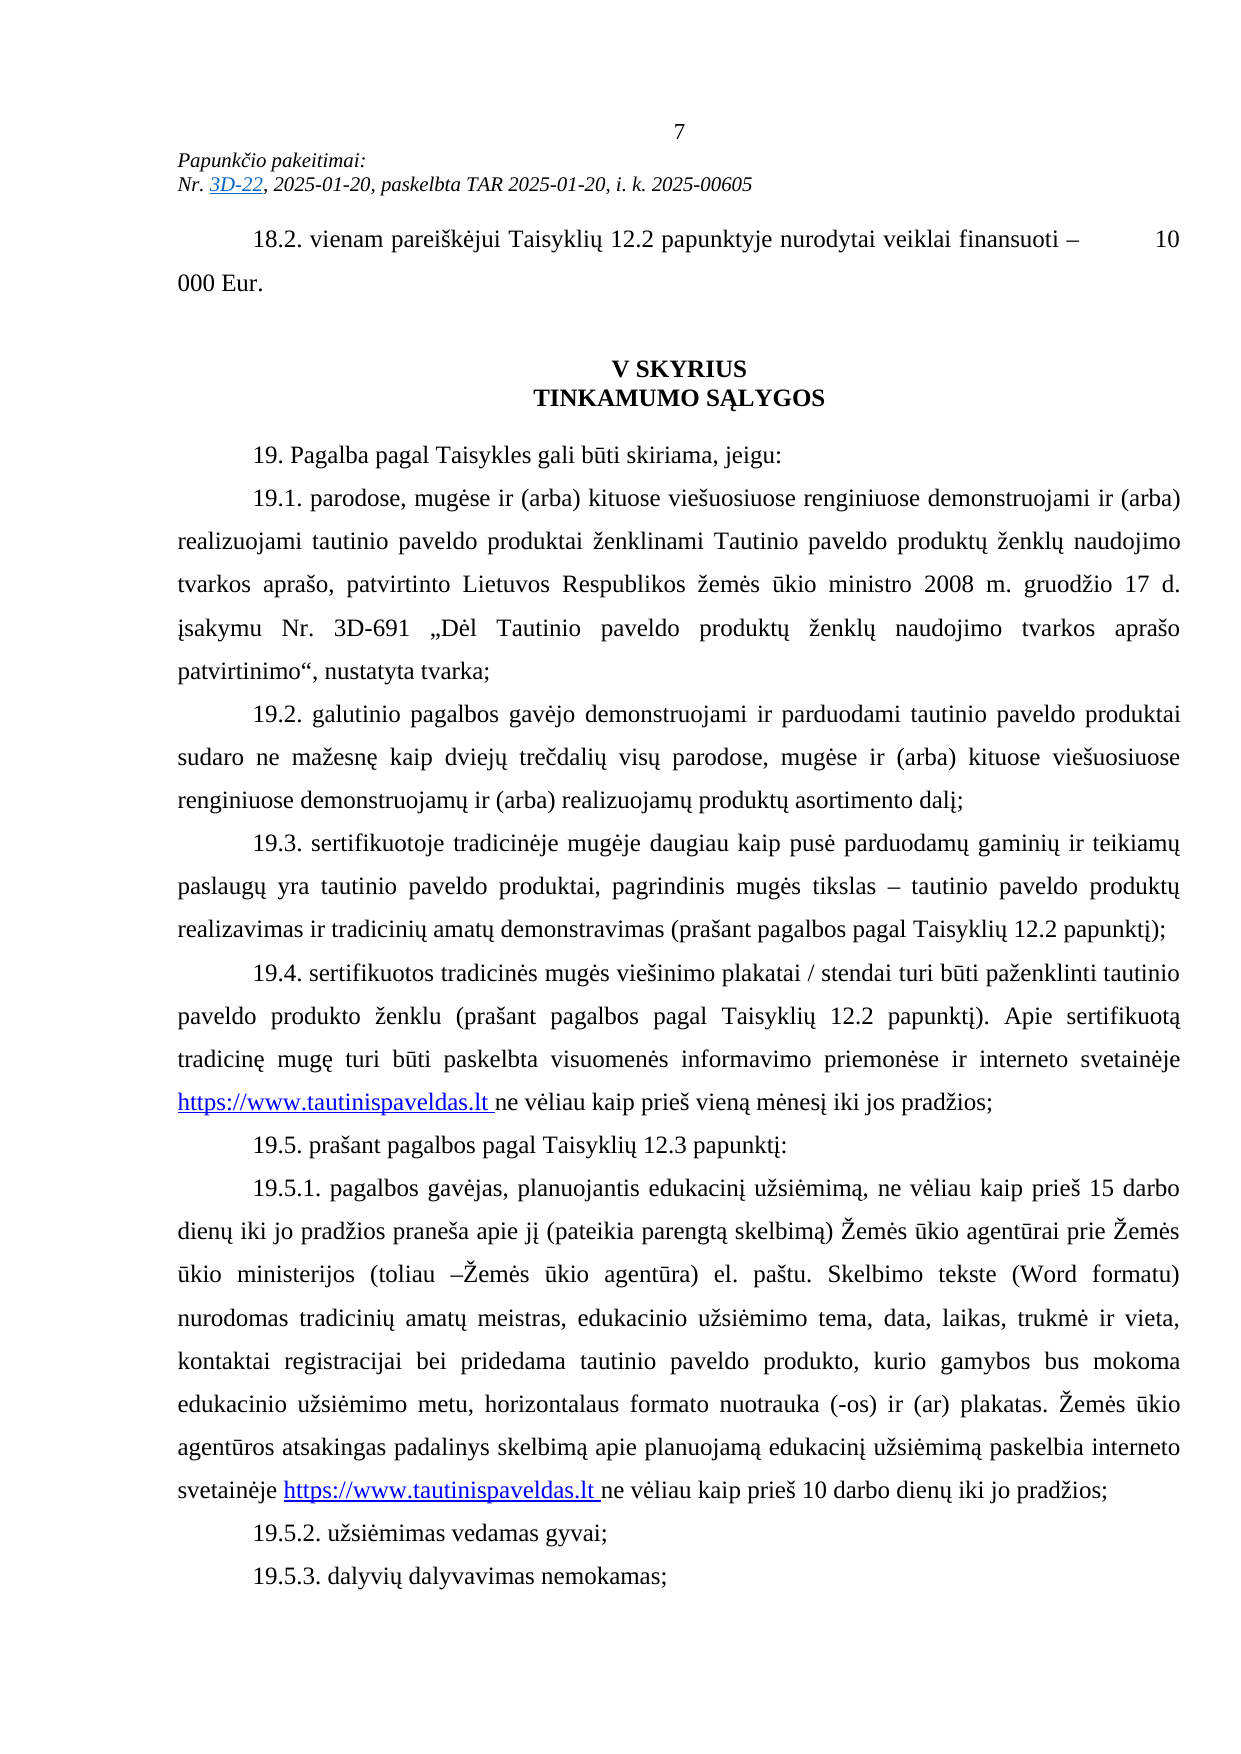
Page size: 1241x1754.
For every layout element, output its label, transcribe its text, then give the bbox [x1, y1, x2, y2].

text 19.5. prašant pagalbos pagal Taisyklių 12.3 papunktį: [177, 1130, 1181, 1159]
text 18.2. vienam pareiškėjui Taisyklių 12.2 papunktyje nurodytai veiklai finansuoti – 10 000 Eur. [177, 224, 1181, 296]
text 19.2. galutinio pagalbos gavėjo demonstruojami ir parduodami tautinio paveldo produktai sudaro ne mažesnę kaip dviejų trečdalių visų parodose, mugėse ir (arba) kituose viešuosiuose renginiuose demonstruojamų ir (arba) realizuojamų produktų asortimento dalį; [177, 699, 1181, 814]
text 19.5.1. pagalbos gavėjas, planuojantis edukacinį užsiėmimą, ne vėliau kaip prieš 15 darbo dienų iki jo pradžios praneša apie jį (pateikia parengtą skelbimą) Žemės ūkio agentūrai prie Žemės ūkio ministerijos (toliau –Žemės ūkio agentūra) el. paštu. Skelbimo tekste (Word formatu) nurodomas tradicinių amatų meistras, edukacinio užsiėmimo tema, data, laikas, trukmė ir vieta, kontaktai registracijai bei pridedama tautinio paveldo produkto, kurio gamybos bus mokoma edukacinio užsiėmimo metu, horizontalaus formato nuotrauka (-os) ir (ar) plakatas. Žemės ūkio agentūros atsakingas padalinys skelbimą apie planuojamą edukacinį užsiėmimą paskelbia interneto svetainėje https://www.tautinispaveldas.lt ne vėliau kaip prieš 10 darbo dienų iki jo pradžios; [177, 1173, 1181, 1504]
text 19.3. sertifikuotoje tradicinėje mugėje daugiau kaip pusė parduodamų gaminių ir teikiamų paslaugų yra tautinio paveldo produktai, pagrindinis mugės tikslas – tautinio paveldo produktų realizavimas ir tradicinių amatų demonstravimas (prašant pagalbos pagal Taisyklių 12.2 papunktį); [177, 828, 1181, 943]
text Papunkčio pakeitimai: [177, 148, 1181, 172]
text Nr. 3D-22, 2025-01-20, paskelbta TAR 2025-01-20, i. k. 2025-00605 [177, 172, 1181, 196]
text 19.5.2. užsiėmimas vedamas gyvai; [177, 1518, 1181, 1547]
text 19.4. sertifikuotos tradicinės mugės viešinimo plakatai / stendai turi būti paženklinti tautinio paveldo produkto ženklu (prašant pagalbos pagal Taisyklių 12.2 papunktį). Apie sertifikuotą tradicinę mugę turi būti paskelbta visuomenės informavimo priemonėse ir interneto svetainėje https://www.tautinispaveldas.lt ne vėliau kaip prieš vieną mėnesį iki jos pradžios; [177, 958, 1181, 1116]
text V SKYRIUS [177, 354, 1181, 383]
text 19.5.3. dalyvių dalyvavimas nemokamas; [177, 1561, 1181, 1590]
text 19.1. parodose, mugėse ir (arba) kituose viešuosiuose renginiuose demonstruojami ir (arba) realizuojami tautinio paveldo produktai ženklinami Tautinio paveldo produktų ženklų naudojimo tvarkos aprašo, patvirtinto Lietuvos Respublikos žemės ūkio ministro 2008 m. gruodžio 17 d. įsakymu Nr. 3D-691 „Dėl Tautinio paveldo produktų ženklų naudojimo tvarkos aprašo patvirtinimo“, nustatyta tvarka; [177, 483, 1181, 684]
text 19. Pagalba pagal Taisykles gali būti skiriama, jeigu: [177, 440, 1181, 469]
text TINKAMUMO SĄLYGOS [177, 383, 1181, 411]
